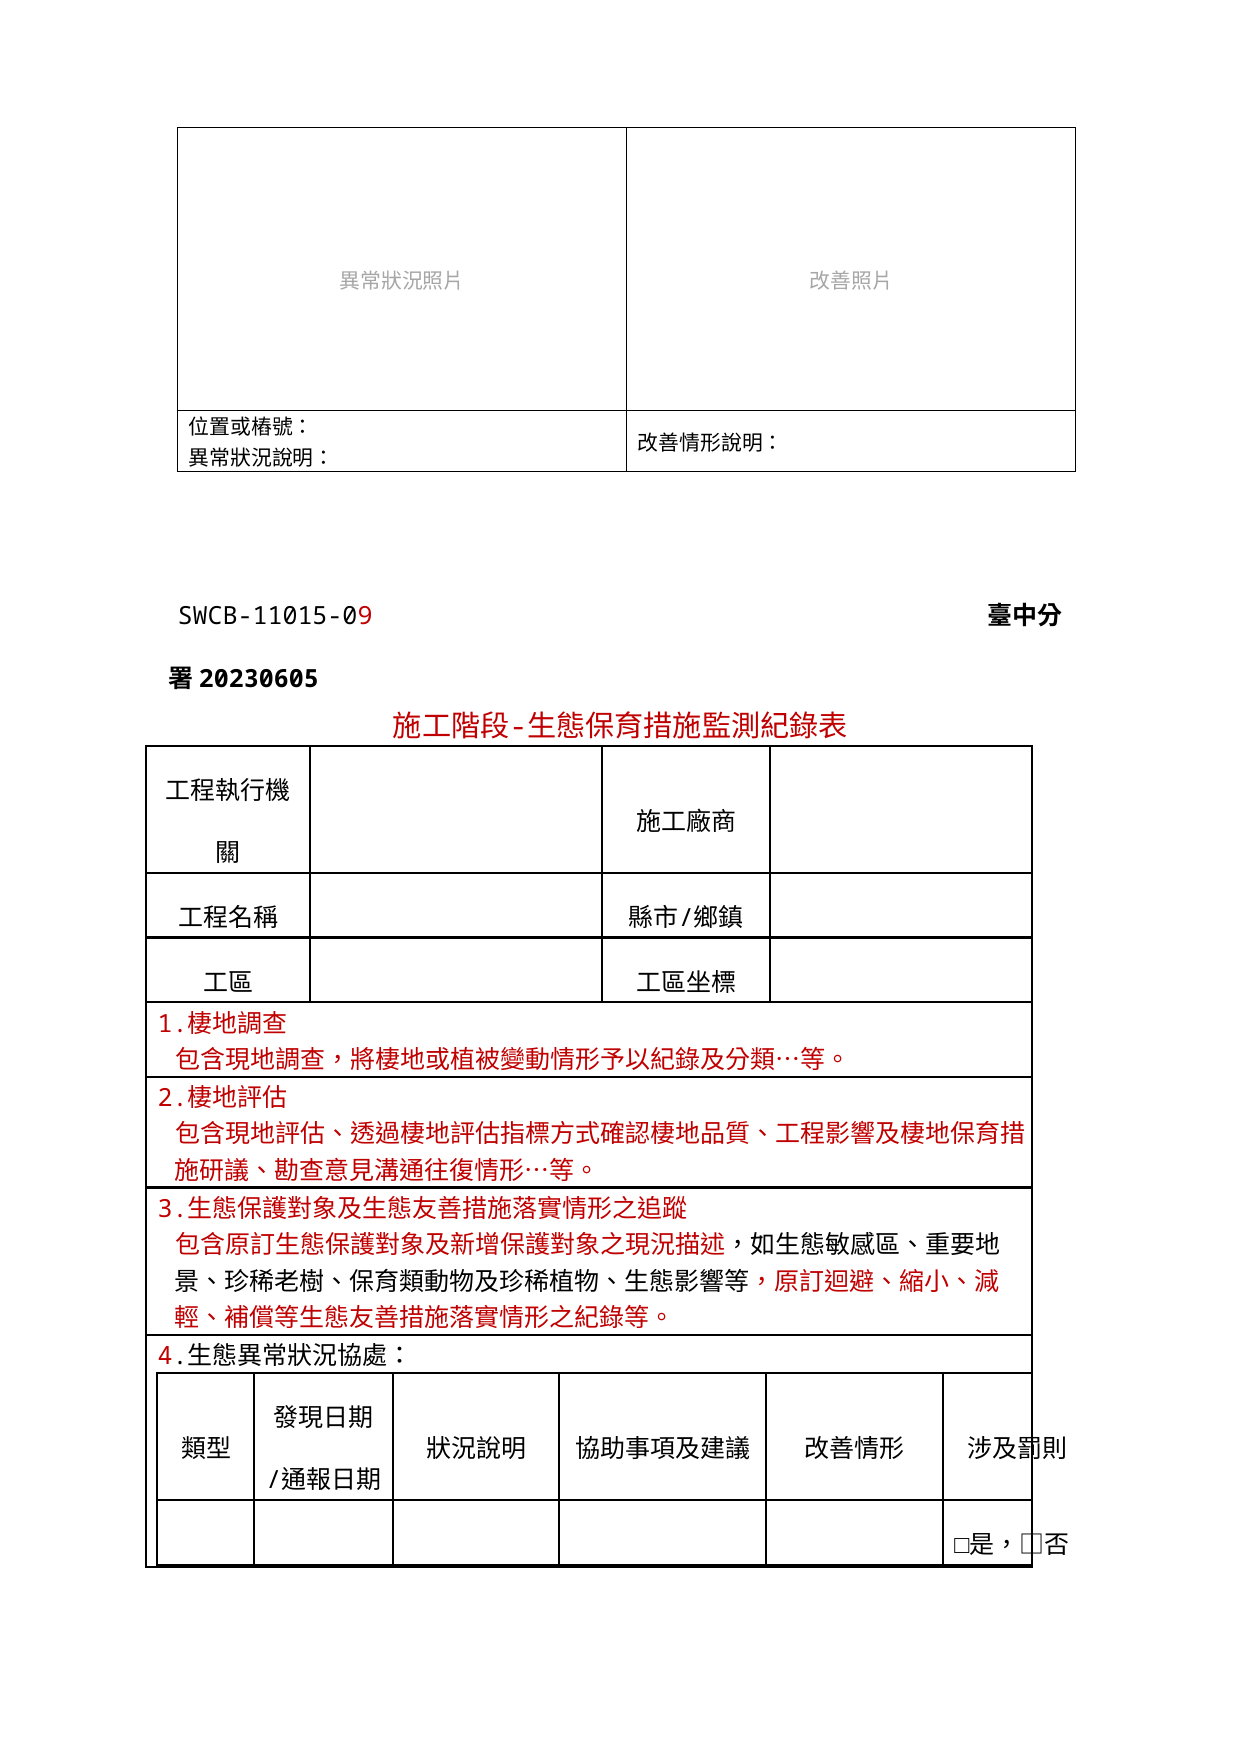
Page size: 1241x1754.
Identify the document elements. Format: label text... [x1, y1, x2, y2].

table_header 工程執行機關 [147, 747, 309, 872]
table_cell 1.棲地調查 包含現地調查，將棲地或植被變動情形予以紀錄及分類…等。 [147, 1003, 1031, 1076]
subtitle 施工階段-生態保育措施監測紀錄表 [177, 702, 1063, 745]
table_header 協助事項及建議 [560, 1374, 765, 1499]
table_cell [158, 1501, 253, 1563]
table_cell [771, 874, 1031, 936]
table_cell [255, 1501, 392, 1563]
table_header 狀況說明 [394, 1374, 558, 1499]
table_header 類型 [158, 1374, 253, 1499]
table_cell [767, 1501, 942, 1563]
table_cell 異常狀況照片 [178, 128, 626, 409]
table_cell 工程名稱 [147, 874, 309, 936]
table_cell 3.生態保護對象及生態友善措施落實情形之追蹤 包含原訂生態保護對象及新增保護對象之現況描述，如生態敏感區、重要地景、珍稀老樹、保育類動物及珍稀植物、生態影響等，原訂迴避、縮小、減輕、補償等生態友善措施落實情形之紀錄等。 [147, 1189, 1031, 1333]
text SWCB-11015-09 臺中分署20230605 [168, 572, 1063, 697]
table_cell 4.生態異常狀況協處： *異常狀況類型包括：施工範圍超過原設計、構造物開挖面過大、生態保護對象異常、動物暴斃、常流水斷流、水質濁度異常、民眾陳抗等。 *事件詳細過程及協助內容等，請另詳「附表—生態輔導或相關意見摘要表」。 [147, 1336, 1031, 1566]
table_cell 縣市/鄉鎮 [603, 874, 769, 936]
table_cell 改善情形說明： [627, 411, 1075, 471]
table_header 發現日期 /通報日期 [255, 1374, 392, 1499]
table_header [311, 747, 601, 872]
table_cell 2.棲地評估 包含現地評估、透過棲地評估指標方式確認棲地品質、工程影響及棲地保育措施研議、勘查意見溝通往復情形…等。 [147, 1078, 1031, 1186]
table_cell [311, 874, 601, 936]
table_cell 改善照片 [627, 128, 1075, 409]
table_cell [560, 1501, 765, 1563]
table_header [771, 747, 1031, 872]
table_cell [311, 939, 601, 1001]
table_header 涉及罰則 [944, 1374, 1031, 1499]
table_cell 工區坐標 [603, 939, 769, 1001]
table_cell [771, 939, 1031, 1001]
table_header 改善情形 [767, 1374, 942, 1499]
table_header 施工廠商 [603, 747, 769, 872]
table_cell 位置或樁號： 異常狀況說明： [178, 411, 626, 471]
table_cell □是，□否 [944, 1501, 1031, 1563]
table_cell [394, 1501, 558, 1563]
table_cell 工區 [147, 939, 309, 1001]
